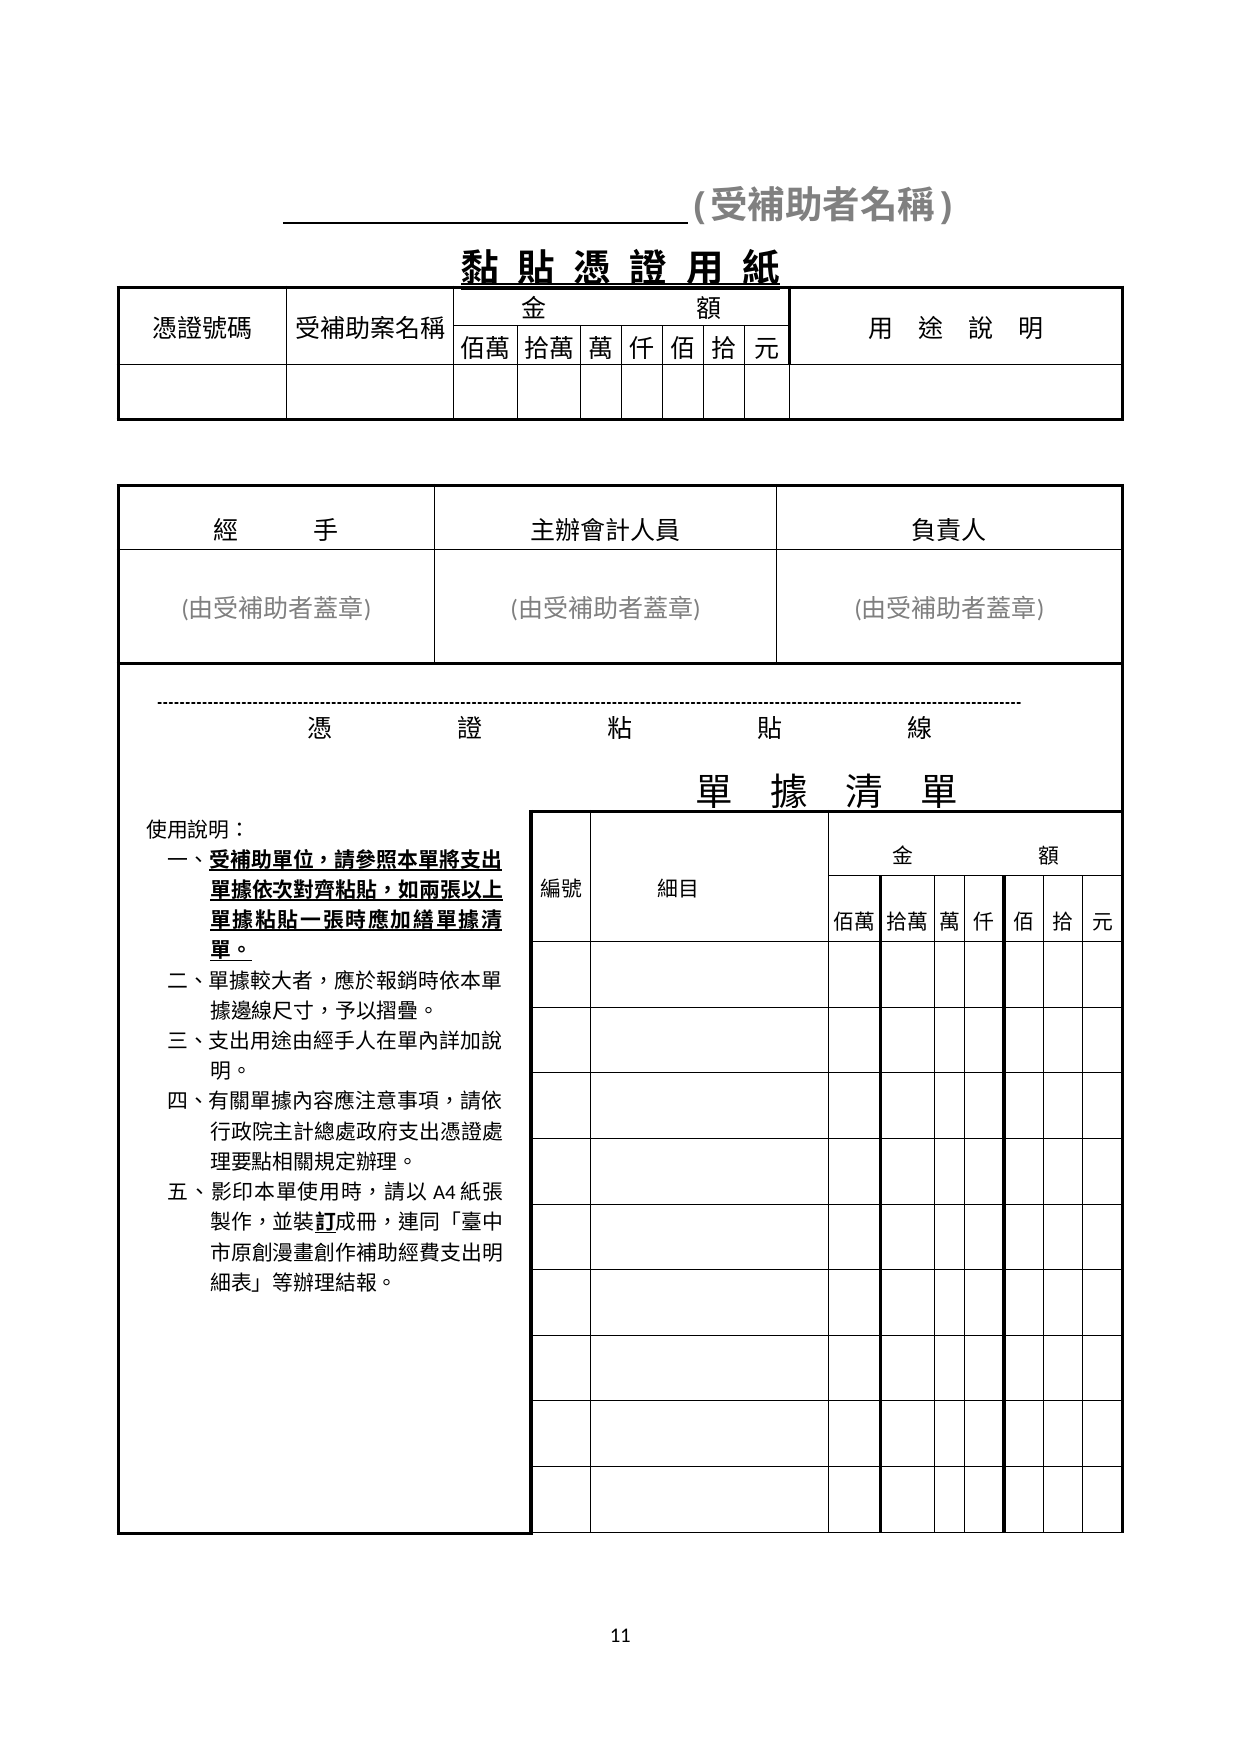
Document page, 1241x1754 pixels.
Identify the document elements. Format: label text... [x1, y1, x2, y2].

table_header 用 途 說 明 [791, 289, 1121, 364]
table_cell 萬 [581, 326, 621, 364]
table_cell [591, 1008, 828, 1072]
table_cell 佰萬 [829, 876, 879, 941]
table_cell [882, 1401, 934, 1466]
table_cell [1044, 1139, 1082, 1203]
table_cell [829, 1205, 879, 1269]
table_cell [965, 1336, 1002, 1400]
table_cell [935, 1139, 964, 1203]
table_cell 萬 [935, 876, 964, 941]
table_cell [1006, 1336, 1043, 1400]
table_cell 元 [1083, 876, 1121, 941]
table_cell [1083, 1401, 1121, 1466]
table_cell [1044, 1467, 1082, 1532]
table_cell [1083, 1270, 1121, 1335]
table_cell [829, 1073, 879, 1138]
table_cell [120, 365, 286, 418]
table_cell [454, 365, 517, 418]
table_cell [1006, 1139, 1043, 1203]
text 黏 貼 憑 證 用 紙 [118, 223, 1122, 286]
table_cell [591, 1139, 828, 1203]
table_cell [882, 1467, 934, 1532]
table_header 主辦會計人員 [435, 487, 776, 549]
table_cell [518, 365, 580, 418]
table_cell [533, 1336, 590, 1400]
table_cell [1083, 1205, 1121, 1269]
table_cell [1083, 1336, 1121, 1400]
table_cell [965, 1139, 1002, 1203]
table_cell [1044, 1008, 1082, 1072]
table_cell (由受補助者蓋章) [777, 550, 1121, 662]
table_cell [533, 1139, 590, 1203]
table_cell [935, 1073, 964, 1138]
table_cell [663, 365, 703, 418]
text (受補助者名稱) [118, 161, 1122, 223]
table_cell [745, 365, 789, 418]
table_cell 金 額 [829, 813, 1121, 875]
table_cell [829, 1467, 879, 1532]
table_cell [704, 365, 744, 418]
table_header 憑證號碼 [120, 289, 286, 364]
table_cell 仟 [965, 876, 1002, 941]
table_cell [790, 365, 1121, 418]
table_cell [581, 365, 621, 418]
table_cell [829, 1270, 879, 1335]
table_cell [533, 1270, 590, 1335]
table_cell [935, 942, 964, 1007]
table_cell [935, 1401, 964, 1466]
table_cell [591, 942, 828, 1007]
table_cell [533, 1205, 590, 1269]
table_cell [1083, 1139, 1121, 1203]
table_cell [965, 1008, 1002, 1072]
table_cell 使用說明： 一、受補助單位，請參照本單將支出單據依次對齊粘貼，如兩張以上單據粘貼一張時應加繕單據清單。 二、單據較大者，應於報銷時依本單據邊線尺寸，予以摺疊。 三、支出用途由經手人在單內詳加說明。 四、有關單據內容應注意事項，請依行政院主計總處政府支出憑證處理要點相關規定辦理。 五、影印本單使用時，請以A4紙張製作，並裝訂成冊，連同「臺中市原創漫畫創作補助經費支出明細表」等辦理結報。 [120, 810, 529, 1532]
table_cell [287, 365, 453, 418]
table_cell [965, 1401, 1002, 1466]
table_cell [591, 1270, 828, 1335]
table_cell 拾 [1044, 876, 1082, 941]
table_cell [1006, 1205, 1043, 1269]
table_cell [533, 1073, 590, 1138]
table_cell [882, 1139, 934, 1203]
table_cell [935, 1336, 964, 1400]
table_header 金 額 [454, 289, 788, 325]
table_cell [882, 1270, 934, 1335]
table_cell [591, 1336, 828, 1400]
table_cell 拾 [704, 326, 744, 364]
table_cell 仟 [622, 326, 662, 364]
table_cell [591, 1205, 828, 1269]
table_header 受補助案名稱 [287, 289, 453, 364]
table_cell [533, 1401, 590, 1466]
table_cell [1044, 1336, 1082, 1400]
table_cell [591, 1467, 828, 1532]
table_cell [533, 1008, 590, 1072]
table_cell [1044, 942, 1082, 1007]
table_cell [882, 1336, 934, 1400]
table_cell [622, 365, 662, 418]
table_cell [935, 1467, 964, 1532]
table_cell [829, 942, 879, 1007]
table_cell [935, 1008, 964, 1072]
table_cell [965, 942, 1002, 1007]
table_cell [965, 1467, 1002, 1532]
table_cell [882, 942, 934, 1007]
table_cell [882, 1205, 934, 1269]
table_cell [1083, 1467, 1121, 1532]
table_cell [1044, 1270, 1082, 1335]
table_cell [533, 942, 590, 1007]
table_cell 佰 [1006, 876, 1043, 941]
table_cell 憑 證 粘 貼 線 [120, 665, 1121, 747]
table_cell [1044, 1205, 1082, 1269]
table_cell [1083, 942, 1121, 1007]
table_cell [1044, 1401, 1082, 1466]
table_cell [882, 1073, 934, 1138]
table_cell [829, 1336, 879, 1400]
table_cell [1006, 942, 1043, 1007]
table_cell 編號 [533, 813, 590, 941]
table_header 負責人 [777, 487, 1121, 549]
table_cell [935, 1205, 964, 1269]
table_cell [591, 1401, 828, 1466]
table_cell [965, 1270, 1002, 1335]
table_cell [1006, 1467, 1043, 1532]
table_cell [1006, 1073, 1043, 1138]
table_cell (由受補助者蓋章) [120, 550, 434, 662]
table_cell 拾萬 [518, 326, 580, 364]
table_cell [829, 1139, 879, 1203]
table_cell [120, 747, 531, 810]
table_cell 拾萬 [882, 876, 934, 941]
table_cell [965, 1205, 1002, 1269]
table_cell 佰萬 [454, 326, 517, 364]
table_cell 元 [745, 326, 788, 364]
table_cell 單 據 清 單 [531, 747, 1121, 810]
table_cell [829, 1008, 879, 1072]
table_cell [1044, 1073, 1082, 1138]
table_cell [1006, 1401, 1043, 1466]
table_cell 細目 [591, 813, 828, 941]
table_cell [533, 1467, 590, 1532]
table_cell [1006, 1270, 1043, 1335]
table_cell [1083, 1008, 1121, 1072]
table_cell [1083, 1073, 1121, 1138]
table_cell [882, 1008, 934, 1072]
table_cell [935, 1270, 964, 1335]
table_header 經 手 [120, 487, 434, 549]
table_cell [1006, 1008, 1043, 1072]
table_cell (由受補助者蓋章) [435, 550, 776, 662]
table_cell 佰 [663, 326, 703, 364]
table_cell [591, 1073, 828, 1138]
table_cell [829, 1401, 879, 1466]
table_cell [965, 1073, 1002, 1138]
